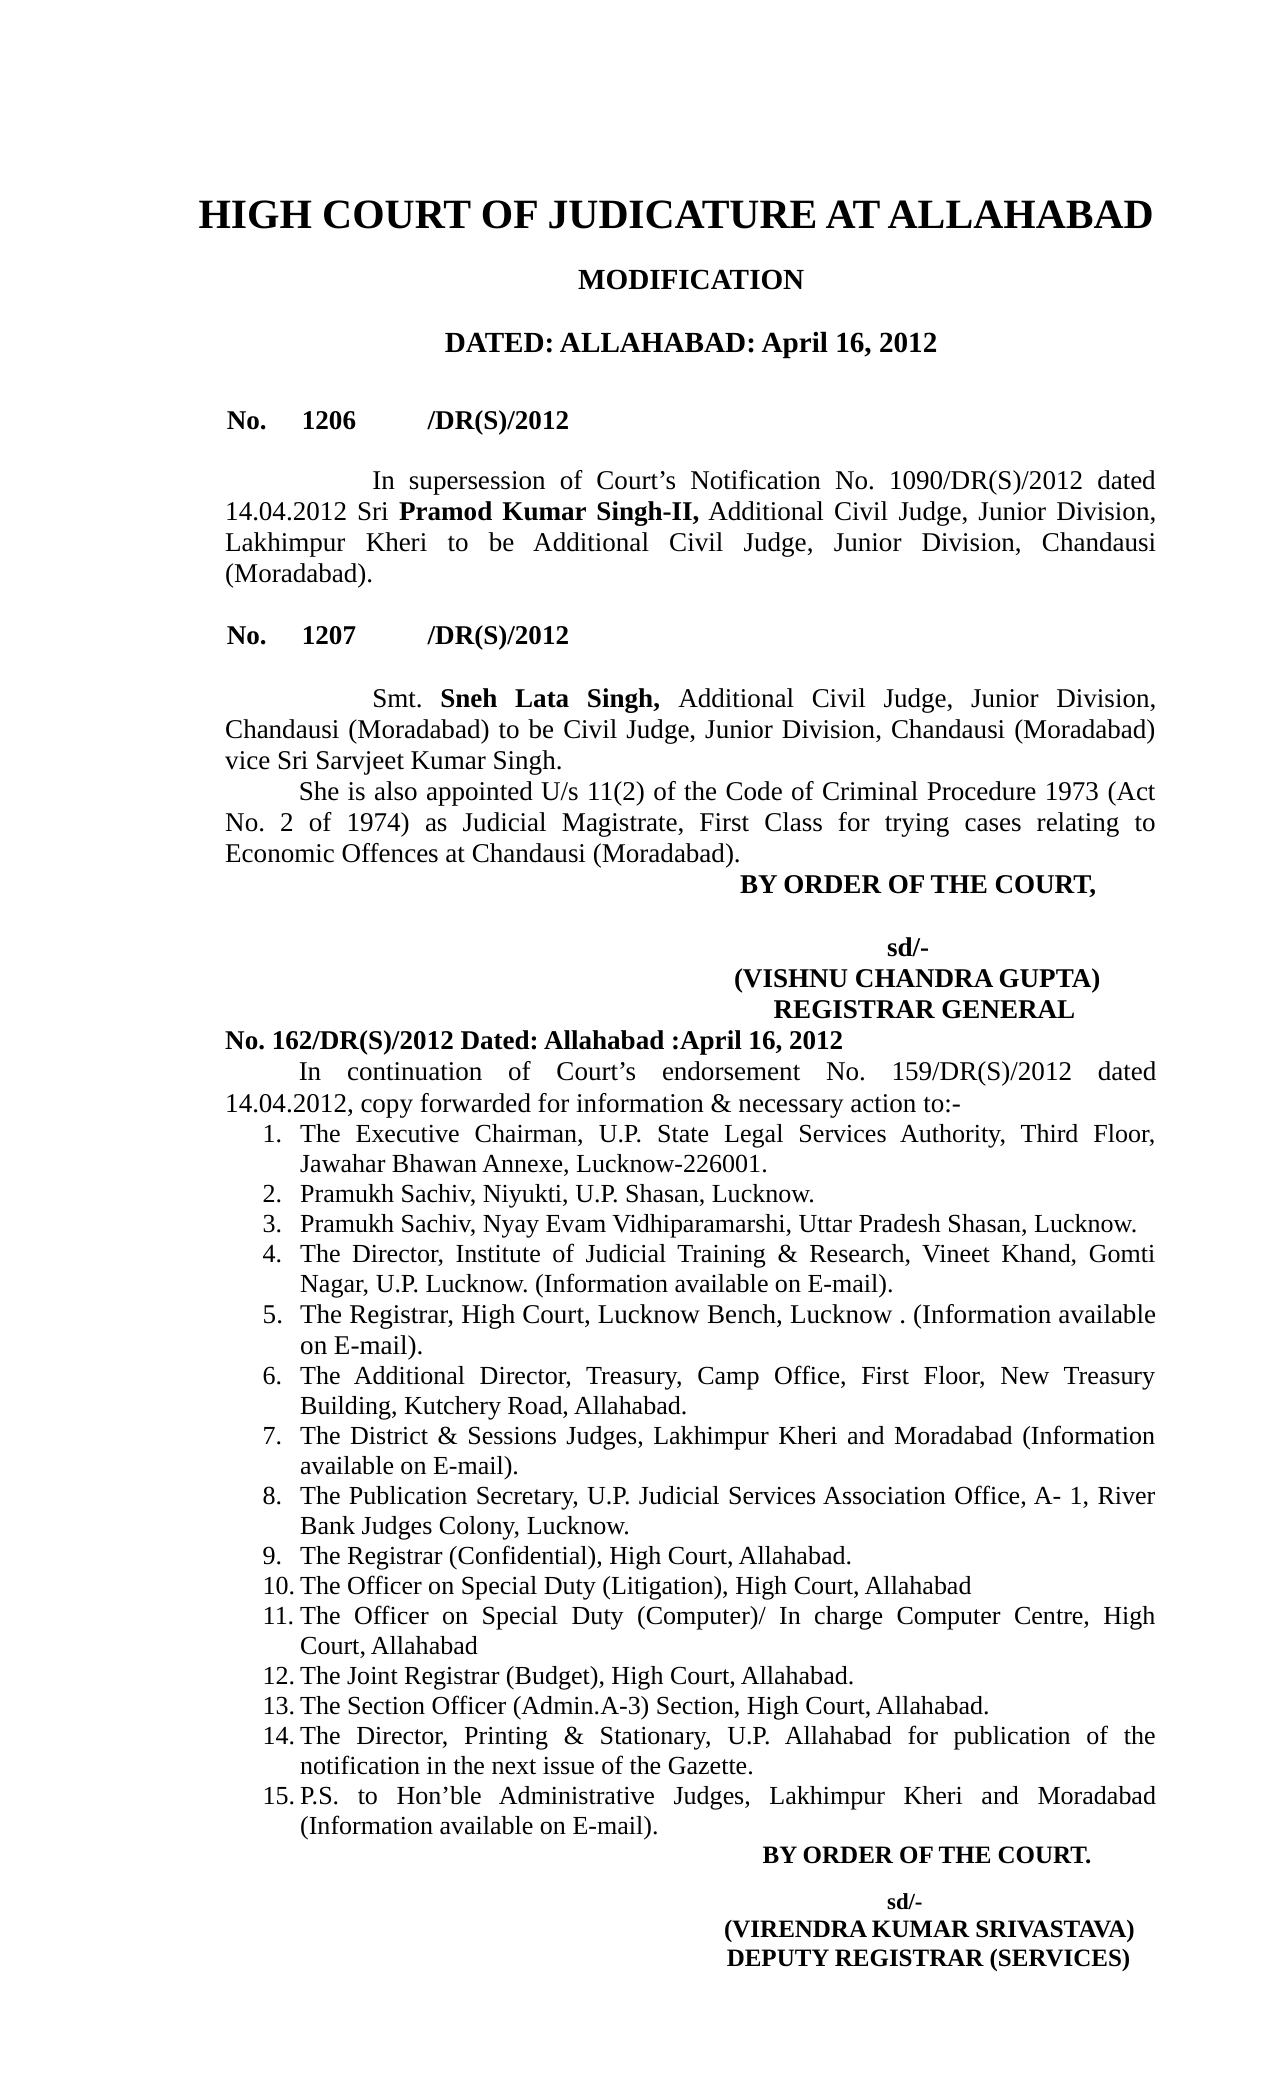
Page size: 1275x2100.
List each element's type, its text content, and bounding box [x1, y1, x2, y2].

list BY ORDER OF THE COURT. [225, 1840, 1157, 1869]
list The Section Officer (Admin.A-3) Section, High Court, Allahabad. [262, 1690, 1157, 1720]
list The Officer on Special Duty (Litigation), High Court, Allahabad [262, 1570, 1157, 1600]
list The Registrar, High Court, Lucknow Bench, Lucknow . (Information available on E-mail). [262, 1298, 1157, 1360]
text She is also appointed U/s 11(2) of the Code of Criminal Procedure 1973 (Act No. 2 of 1974) as Judicial Magistrate, First Class for trying cases relating to Economic Offences at Chandausi (Moradabad). [225, 775, 1157, 869]
text In continuation of Court’s endorsement No. 159/DR(S)/2012 dated 14.04.2012, copy forwarded for information & necessary action to:- [225, 1056, 1157, 1118]
text Smt. Sneh Lata Singh, Additional Civil Judge, Junior Division, Chandausi (Moradabad) to be Civil Judge, Junior Division, Chandausi (Moradabad) vice Sri Sarvjeet Kumar Singh. [225, 682, 1157, 775]
title HIGH COURT OF JUDICATURE AT ALLAHABAD [187, 189, 1165, 237]
table_header 1207 [283, 620, 416, 651]
table_header No. [215, 404, 283, 435]
subtitle No. 162/DR(S)/2012 Dated: Allahabad :April 16, 2012 [225, 1024, 1154, 1056]
list The Publication Secretary, U.P. Judicial Services Association Office, A- 1, River Bank Judges Colony, Lucknow. [262, 1480, 1157, 1540]
list The Registrar (Confidential), High Court, Allahabad. [262, 1540, 1157, 1570]
list DEPUTY REGISTRAR (SERVICES) [600, 1943, 1157, 1972]
text REGISTRAR GENERAL [225, 993, 1157, 1024]
list Pramukh Sachiv, Nyay Evam Vidhiparamarshi, Uttar Pradesh Shasan, Lucknow. [262, 1208, 1157, 1238]
table_header 1206 [283, 404, 416, 435]
text In supersession of Court’s Notification No. 1090/DR(S)/2012 dated 14.04.2012 Sri Pramod Kumar Singh-II, Additional Civil Judge, Junior Division, Lakhimpur Kheri to be Additional Civil Judge, Junior Division, Chandausi (Moradabad). [225, 464, 1157, 588]
list The Additional Director, Treasury, Camp Office, First Floor, New Treasury Building, Kutchery Road, Allahabad. [262, 1360, 1157, 1420]
subtitle DATED: ALLAHABAD: April 16, 2012 [225, 325, 1157, 358]
list The Joint Registrar (Budget), High Court, Allahabad. [262, 1660, 1157, 1690]
list P.S. to Hon’ble Administrative Judges, Lakhimpur Kheri and Moradabad (Information available on E-mail). [262, 1780, 1157, 1840]
text (VISHNU CHANDRA GUPTA) [225, 962, 1157, 993]
subtitle MODIFICATION [225, 262, 1157, 296]
table_header /DR(S)/2012 [416, 620, 614, 651]
table_header No. [215, 620, 283, 651]
list The District & Sessions Judges, Lakhimpur Kheri and Moradabad (Information available on E-mail). [262, 1420, 1157, 1480]
list The Executive Chairman, U.P. State Legal Services Authority, Third Floor, Jawahar Bhawan Annexe, Lucknow-226001. [262, 1118, 1157, 1178]
text sd/- [75, 931, 1157, 962]
list The Director, Institute of Judicial Training & Research, Vineet Khand, Gomti Nagar, U.P. Lucknow. (Information available on E-mail). [262, 1238, 1157, 1298]
text (VIRENDRA KUMAR SRIVASTAVA) [225, 1914, 1157, 1943]
list The Officer on Special Duty (Computer)/ In charge Computer Centre, High Court, Allahabad [262, 1600, 1157, 1660]
table_header /DR(S)/2012 [416, 404, 614, 435]
text BY ORDER OF THE COURT, [225, 869, 1157, 900]
text sd/- [225, 1888, 1157, 1914]
list The Director, Printing & Stationary, U.P. Allahabad for publication of the notification in the next issue of the Gazette. [262, 1720, 1157, 1780]
list Pramukh Sachiv, Niyukti, U.P. Shasan, Lucknow. [262, 1178, 1157, 1208]
